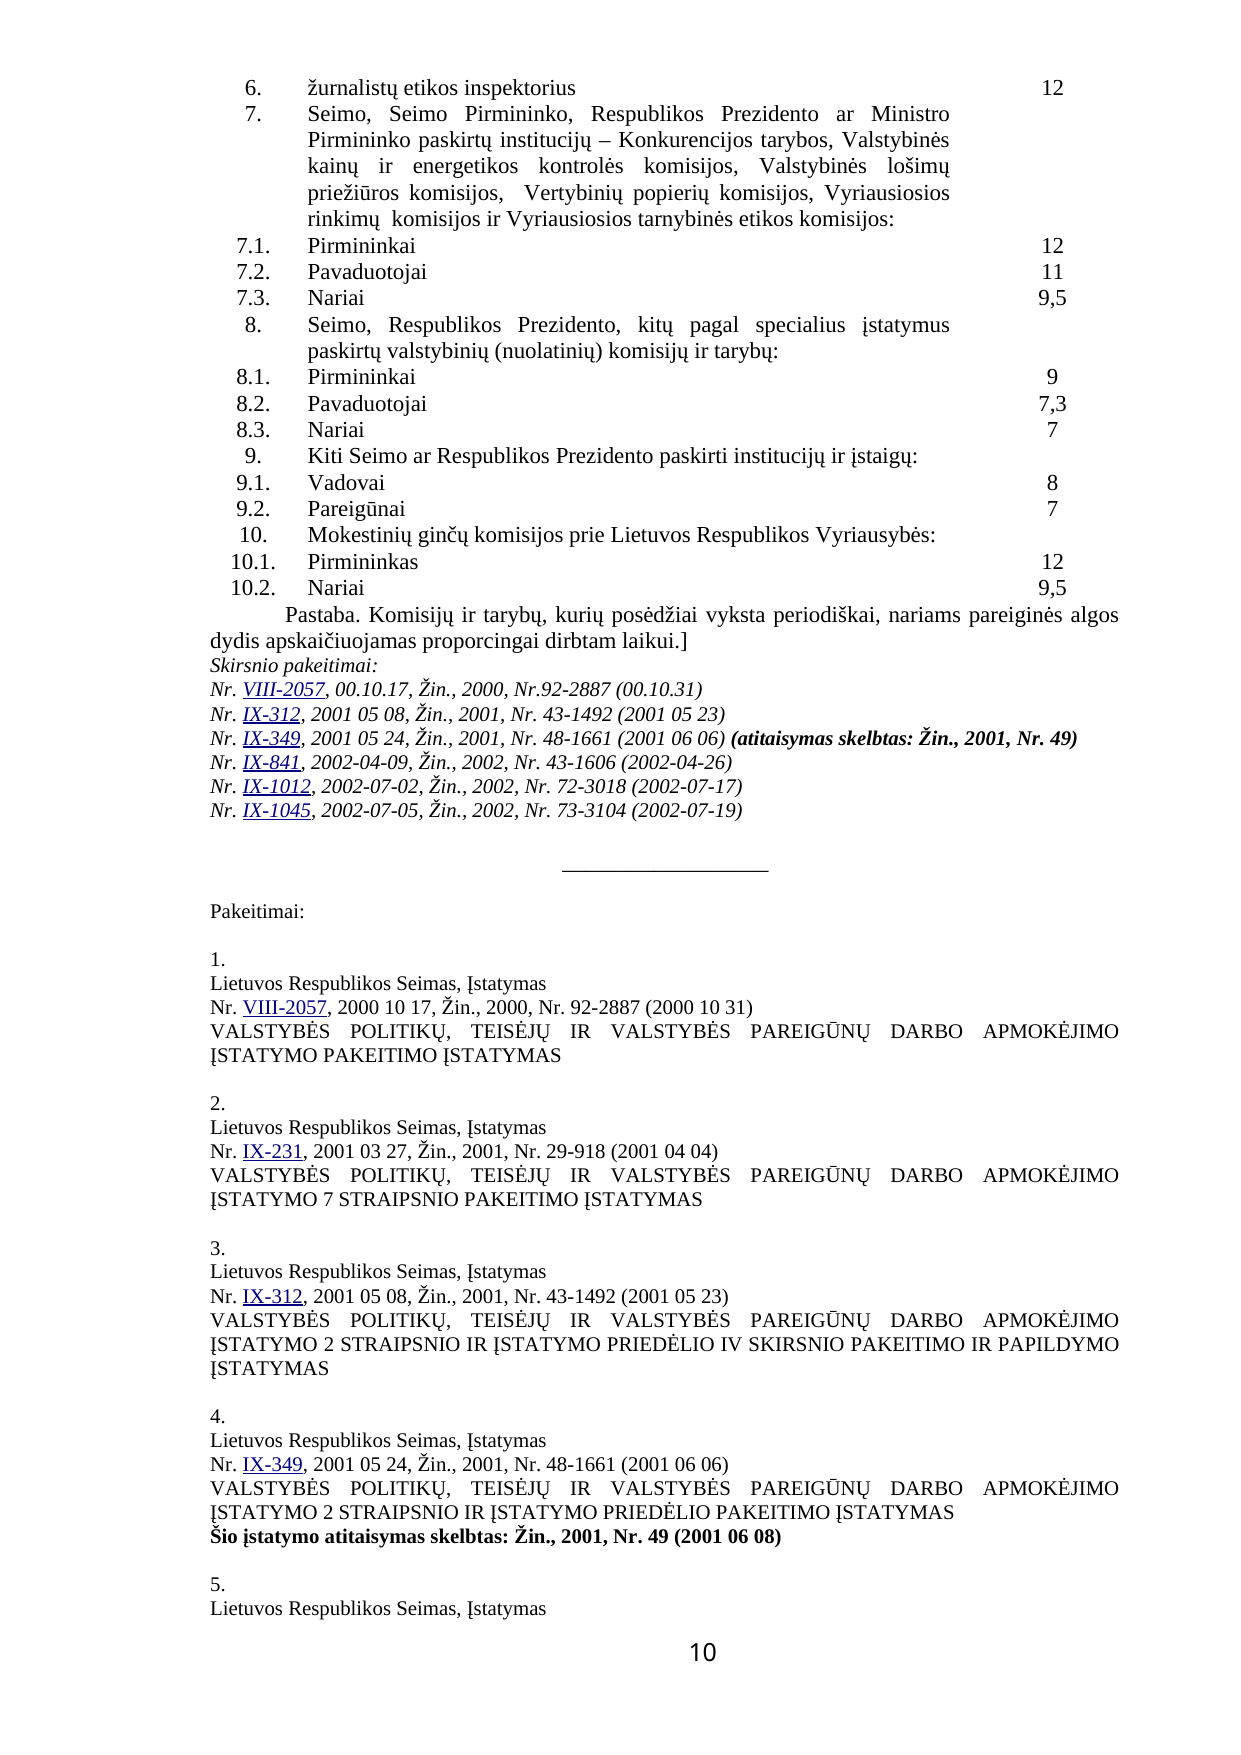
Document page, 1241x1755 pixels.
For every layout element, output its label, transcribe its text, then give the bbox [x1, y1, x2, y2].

text Lietuvos Respublikos Seimas, Įstatymas [210, 1596, 1120, 1620]
text Nr. IX-312, 2001 05 08, Žin., 2001, Nr. 43-1492 (2001 05 23) [210, 701, 1120, 726]
table_cell 7 [962, 495, 1143, 522]
table_cell žurnalistų etikos inspektorius [296, 74, 962, 100]
text Skirsnio pakeitimai: [210, 653, 1120, 677]
table_cell 8 [962, 469, 1143, 495]
table_cell Nariai [296, 416, 962, 442]
table_cell 7.3. [210, 284, 296, 311]
text 3. [210, 1235, 1120, 1259]
table_cell 9. [210, 443, 296, 469]
table_cell 9,5 [962, 284, 1143, 311]
table_cell Pavaduotojai [296, 390, 962, 416]
table_cell Pareigūnai [296, 495, 962, 522]
table_cell Seimo, Seimo Pirmininko, Respublikos Prezidento ar Ministro Pirmininko paskirtų institucijų – Konkurencijos tarybos, Valstybinės kainų ir energetikos kontrolės komisijos, Valstybinės lošimų priežiūros komisijos, Vertybinių popierių komisijos, Vyriausiosios rinkimų komisijos ir Vyriausiosios tarnybinės etikos komisijos: [296, 100, 962, 232]
table_cell 8. [210, 311, 296, 363]
table_cell 8.3. [210, 416, 296, 442]
text 2. [210, 1091, 1120, 1115]
table_cell Seimo, Respublikos Prezidento, kitų pagal specialius įstatymus paskirtų valstybinių (nuolatinių) komisijų ir tarybų: [296, 311, 962, 363]
table_cell 10.2. [210, 574, 296, 601]
table_cell [962, 443, 1143, 469]
table_cell 7.1. [210, 232, 296, 258]
table_cell Pavaduotojai [296, 258, 962, 284]
text Nr. IX-231, 2001 03 27, Žin., 2001, Nr. 29-918 (2001 04 04) [210, 1139, 1120, 1163]
text Nr. IX-1012, 2002-07-02, Žin., 2002, Nr. 72-3018 (2002-07-17) [210, 774, 1120, 798]
text 5. [210, 1572, 1120, 1596]
table_cell 9.1. [210, 469, 296, 495]
text __________________ [210, 848, 1120, 874]
table_cell [962, 100, 1143, 232]
text Nr. IX-841, 2002-04-09, Žin., 2002, Nr. 43-1606 (2002-04-26) [210, 749, 1120, 774]
table_cell Pirmininkai [296, 232, 962, 258]
table_cell 9.2. [210, 495, 296, 522]
table_cell 7. [210, 100, 296, 232]
text VALSTYBĖS POLITIKŲ, TEISĖJŲ IR VALSTYBĖS PAREIGŪNŲ DARBO APMOKĖJIMO ĮSTATYMO 2 STRAIPSNIO IR ĮSTATYMO PRIEDĖLIO PAKEITIMO ĮSTATYMAS [210, 1476, 1120, 1524]
table_cell 10.1. [210, 548, 296, 574]
text Nr. IX-349, 2001 05 24, Žin., 2001, Nr. 48-1661 (2001 06 06) (atitaisymas skelbtas: Žin., 2001, Nr. 49) [210, 726, 1120, 749]
text Nr. IX-1045, 2002-07-05, Žin., 2002, Nr. 73-3104 (2002-07-19) [210, 798, 1120, 822]
table_cell 8.2. [210, 390, 296, 416]
text Lietuvos Respublikos Seimas, Įstatymas [210, 971, 1120, 995]
table_cell Nariai [296, 574, 962, 601]
text 4. [210, 1404, 1120, 1428]
table_cell 11 [962, 258, 1143, 284]
table_cell 7.2. [210, 258, 296, 284]
table_cell Nariai [296, 284, 962, 311]
text Šio įstatymo atitaisymas skelbtas: Žin., 2001, Nr. 49 (2001 06 08) [210, 1524, 1120, 1548]
text Pastaba. Komisijų ir tarybų, kurių posėdžiai vyksta periodiškai, nariams pareiginės algos dydis apskaičiuojamas proporcingai dirbtam laikui.] [210, 601, 1120, 653]
table_cell 12 [962, 74, 1143, 100]
text VALSTYBĖS POLITIKŲ, TEISĖJŲ IR VALSTYBĖS PAREIGŪNŲ DARBO APMOKĖJIMO ĮSTATYMO PAKEITIMO ĮSTATYMAS [210, 1019, 1120, 1067]
table_cell 6. [210, 74, 296, 100]
table_cell 7,3 [962, 390, 1143, 416]
text Lietuvos Respublikos Seimas, Įstatymas [210, 1115, 1120, 1139]
text Nr. IX-312, 2001 05 08, Žin., 2001, Nr. 43-1492 (2001 05 23) [210, 1283, 1120, 1308]
table_cell 7 [962, 416, 1143, 442]
text Nr. VIII-2057, 2000 10 17, Žin., 2000, Nr. 92-2887 (2000 10 31) [210, 995, 1120, 1019]
text Nr. IX-349, 2001 05 24, Žin., 2001, Nr. 48-1661 (2001 06 06) [210, 1452, 1120, 1476]
text Lietuvos Respublikos Seimas, Įstatymas [210, 1428, 1120, 1452]
table_cell Vadovai [296, 469, 962, 495]
table_cell Pirmininkas [296, 548, 962, 574]
table_cell 8.1. [210, 364, 296, 390]
table_cell Kiti Seimo ar Respublikos Prezidento paskirti institucijų ir įstaigų: [296, 443, 962, 469]
table_cell Pirmininkai [296, 364, 962, 390]
table_cell 9,5 [962, 574, 1143, 601]
table_cell 12 [962, 548, 1143, 574]
text Lietuvos Respublikos Seimas, Įstatymas [210, 1259, 1120, 1283]
table_cell [962, 311, 1143, 363]
text 1. [210, 947, 1120, 971]
table_cell 10. [210, 522, 296, 548]
table_cell [962, 522, 1143, 548]
text Nr. VIII-2057, 00.10.17, Žin., 2000, Nr.92-2887 (00.10.31) [210, 677, 1120, 701]
text VALSTYBĖS POLITIKŲ, TEISĖJŲ IR VALSTYBĖS PAREIGŪNŲ DARBO APMOKĖJIMO ĮSTATYMO 7 STRAIPSNIO PAKEITIMO ĮSTATYMAS [210, 1163, 1120, 1211]
table_cell Mokestinių ginčų komisijos prie Lietuvos Respublikos Vyriausybės: [296, 522, 962, 548]
text VALSTYBĖS POLITIKŲ, TEISĖJŲ IR VALSTYBĖS PAREIGŪNŲ DARBO APMOKĖJIMO ĮSTATYMO 2 STRAIPSNIO IR ĮSTATYMO PRIEDĖLIO IV SKIRSNIO PAKEITIMO IR PAPILDYMO ĮSTATYMAS [210, 1308, 1120, 1380]
text Pakeitimai: [210, 898, 1120, 923]
table_cell 9 [962, 364, 1143, 390]
table_cell 12 [962, 232, 1143, 258]
